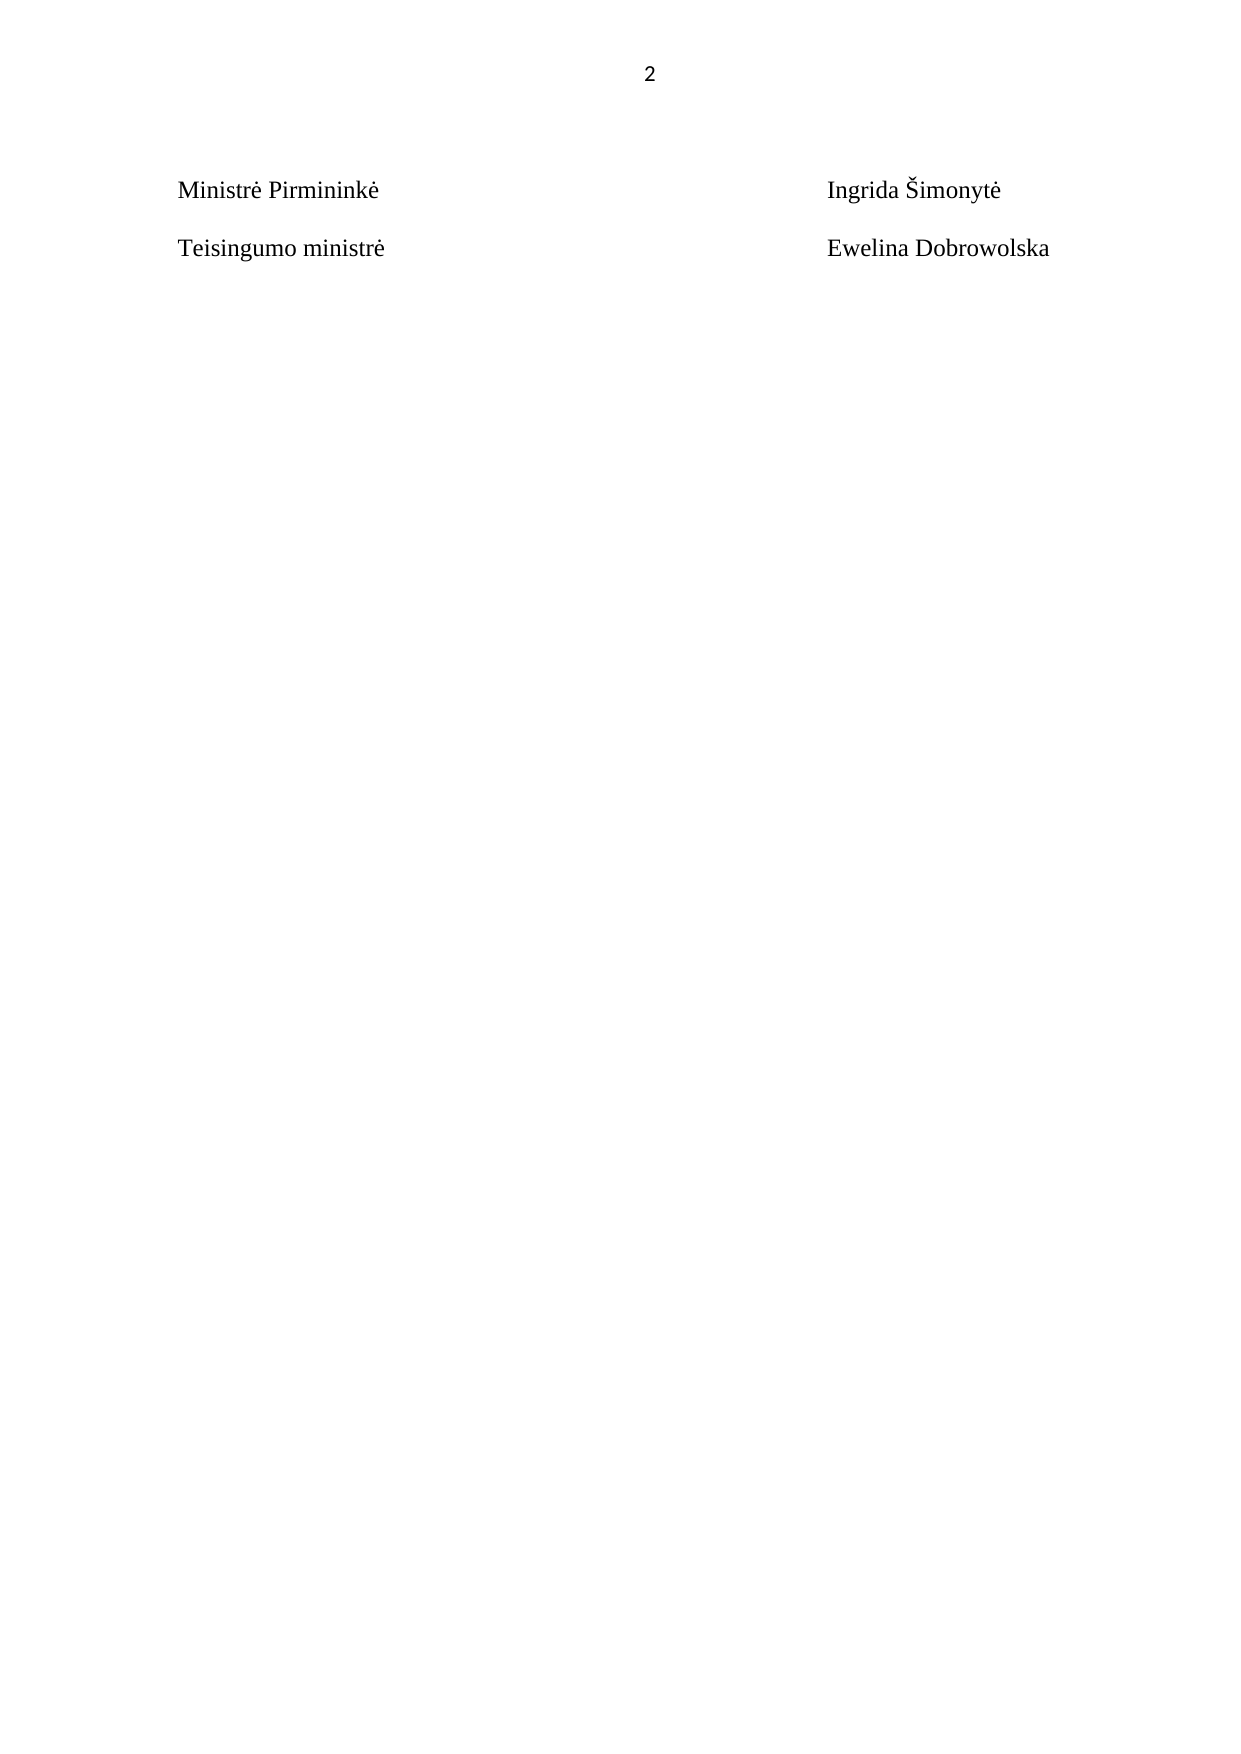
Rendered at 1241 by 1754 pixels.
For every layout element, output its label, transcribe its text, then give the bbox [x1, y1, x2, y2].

text Ministrė Pirmininkė Ingrida Šimonytė [177, 176, 1122, 204]
text Teisingumo ministrė Ewelina Dobrowolska [177, 233, 1122, 262]
